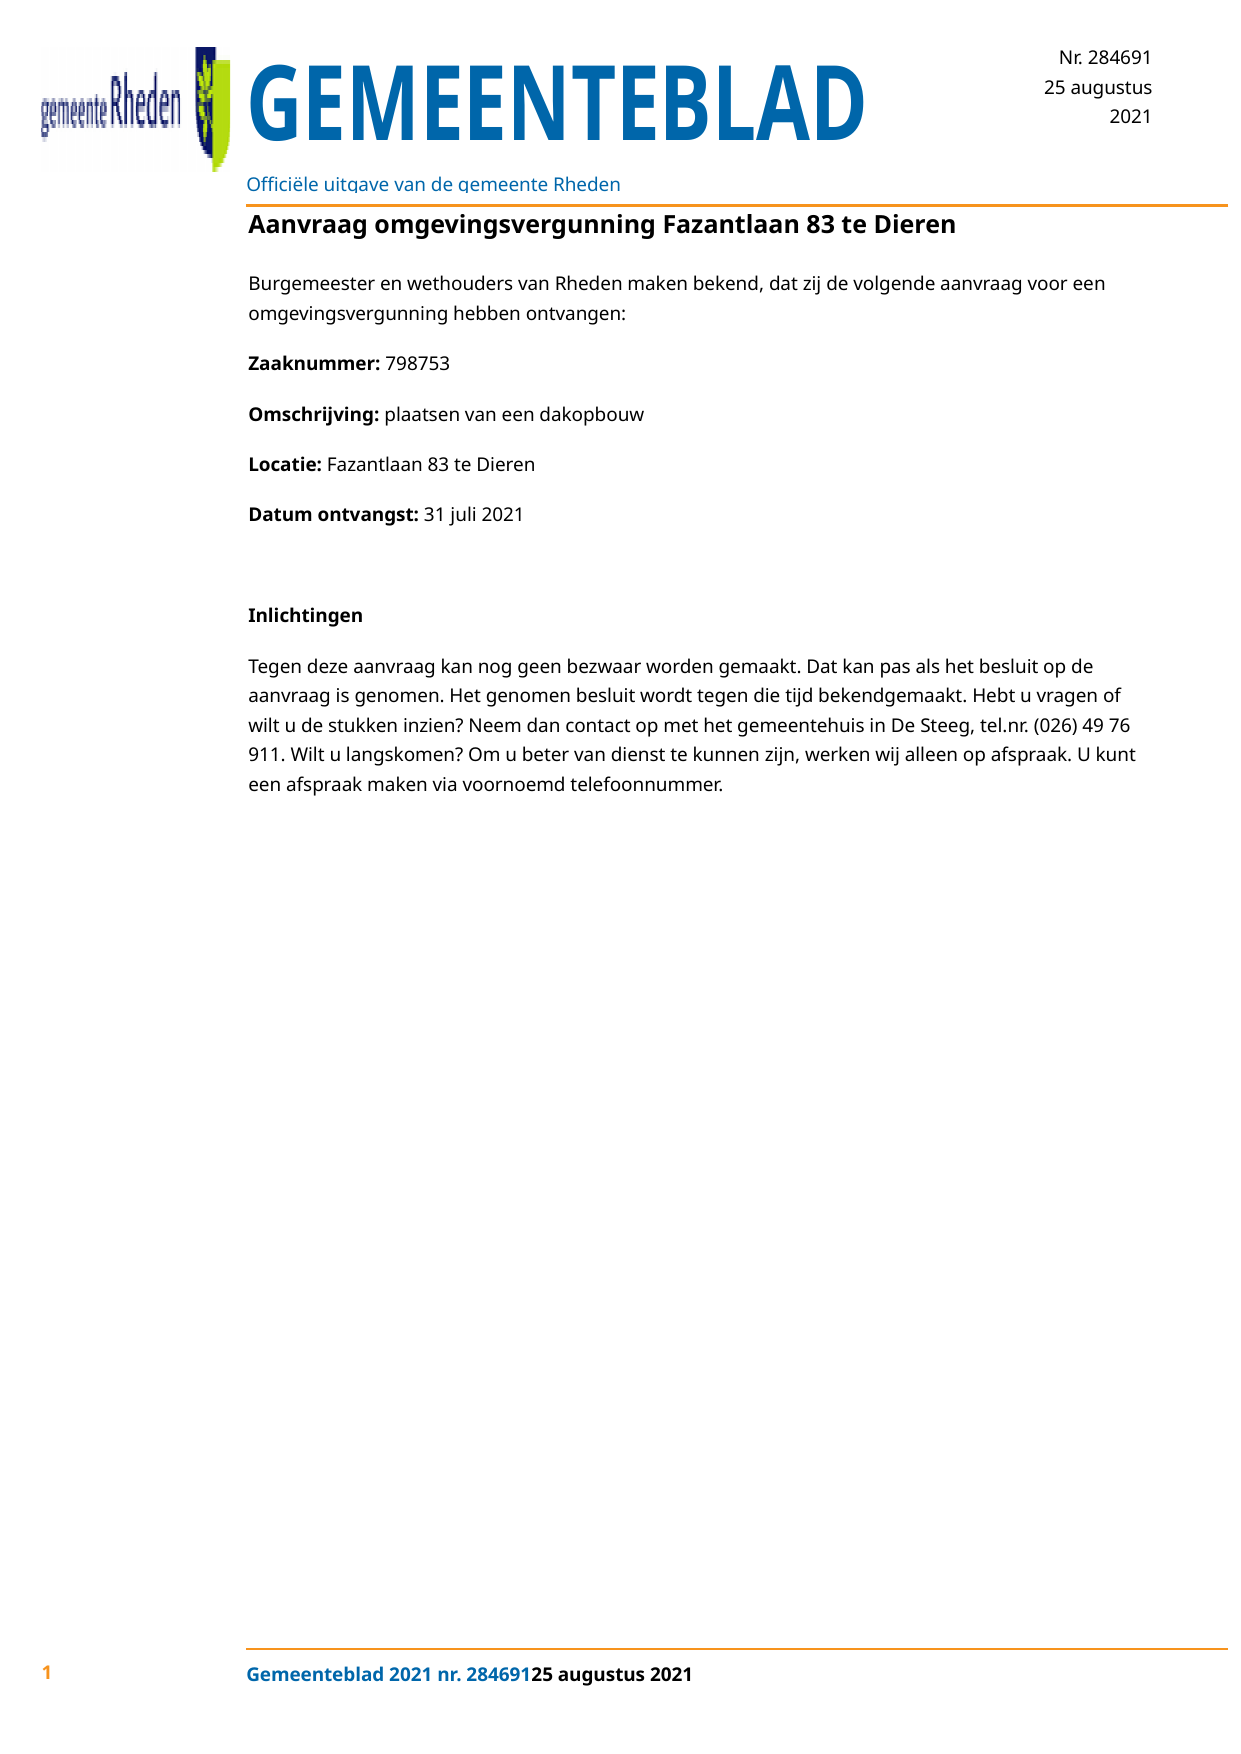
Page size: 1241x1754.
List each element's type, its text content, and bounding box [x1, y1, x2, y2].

text Zaaknummer: 798753 [248, 350, 1152, 376]
text Omschrijving: plaatsen van een dakopbouw [248, 401, 1152, 426]
text Tegen deze aanvraag kan nog geen bezwaar worden gemaakt. Dat kan pas als het besluit op de aanvraag is genomen. Het genomen besluit wordt tegen die tijd bekendgemaakt. Hebt u vragen of wilt u de stukken inzien? Neem dan contact op met het gemeentehuis in De Steeg, tel.nr. (026) 49 76 911. Wilt u langskomen? Om u beter van dienst te kunnen zijn, werken wij alleen op afspraak. U kunt een afspraak maken via voornoemd telefoonnummer. [248, 653, 1152, 797]
text Datum ontvangst: 31 juli 2021 [248, 502, 1152, 527]
text Inlichtingen [248, 602, 1152, 628]
text Locatie: Fazantlaan 83 te Dieren [248, 451, 1152, 477]
picture [41, 47, 231, 172]
text Aanvraag omgevingsvergunning Fazantlaan 83 te Dieren [248, 207, 1152, 241]
text Burgemeester en wethouders van Rheden maken bekend, dat zij de volgende aanvraag voor een omgevingsvergunning hebben ontvangen: [248, 270, 1152, 326]
